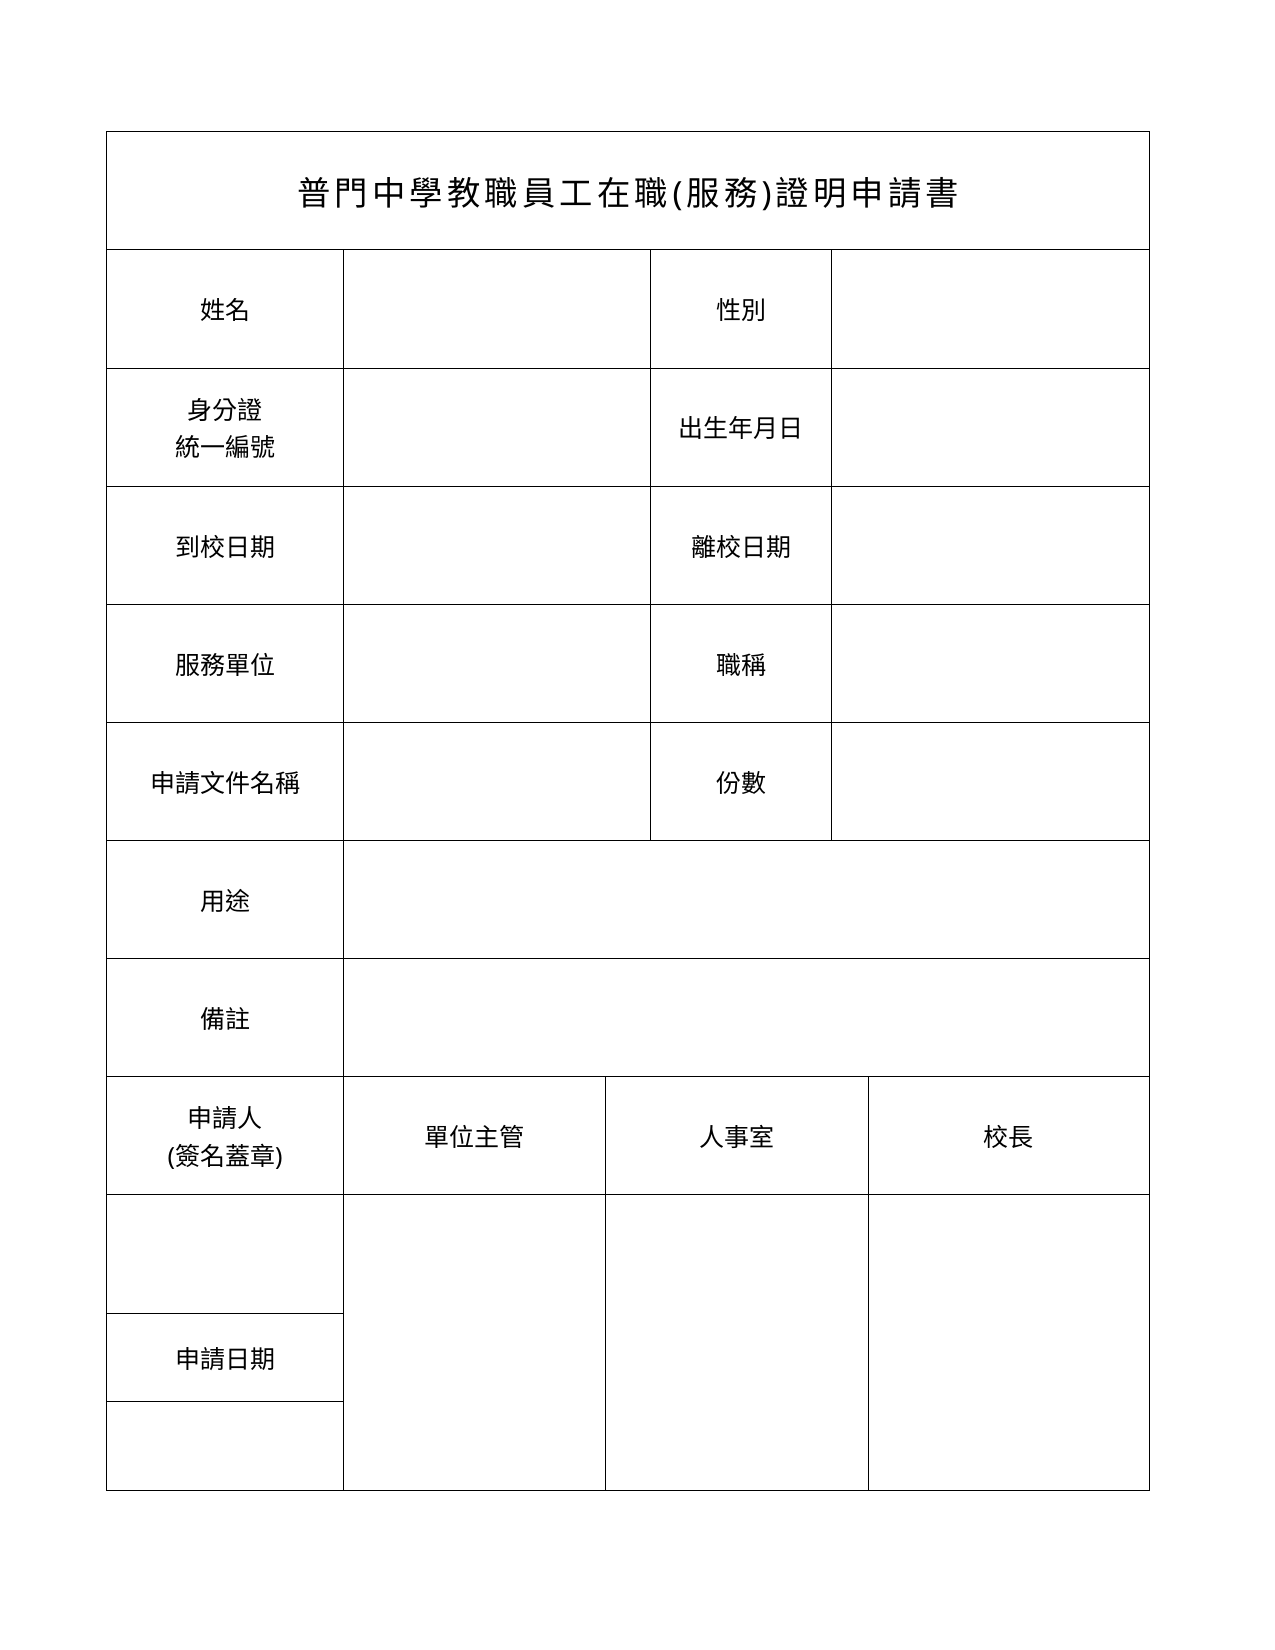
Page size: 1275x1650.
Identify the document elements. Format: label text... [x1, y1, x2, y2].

table_cell [832, 605, 1149, 722]
table_cell [832, 487, 1149, 604]
table_cell 申請人 (簽名蓋章) [107, 1077, 343, 1194]
table_header 普門中學教職員工在職(服務)證明申請書 [107, 132, 1149, 249]
table_cell 性別 [651, 250, 831, 367]
table_cell 備註 [107, 959, 343, 1076]
table_cell [832, 369, 1149, 486]
table_cell 申請日期 [107, 1314, 343, 1401]
table_cell [344, 723, 650, 840]
table_cell 到校日期 [107, 487, 343, 604]
table_cell 校長 [869, 1077, 1149, 1194]
table_cell 出生年月日 [651, 369, 831, 486]
table_cell [107, 1195, 343, 1312]
table_cell 份數 [651, 723, 831, 840]
table_cell 人事室 [606, 1077, 868, 1194]
table_cell [344, 1195, 605, 1490]
table_cell 姓名 [107, 250, 343, 367]
table_cell 申請文件名稱 [107, 723, 343, 840]
table_cell 服務單位 [107, 605, 343, 722]
table_cell 離校日期 [651, 487, 831, 604]
table_cell 用途 [107, 841, 343, 958]
table_cell [869, 1195, 1149, 1490]
table_cell [107, 1402, 343, 1490]
table_cell 單位主管 [344, 1077, 605, 1194]
table_cell [344, 959, 1149, 1076]
table_cell [344, 250, 650, 367]
table_cell 身分證 統一編號 [107, 369, 343, 486]
table_cell [832, 723, 1149, 840]
table_cell [344, 841, 1149, 958]
table_cell [344, 369, 650, 486]
table_cell [832, 250, 1149, 367]
table_cell [344, 605, 650, 722]
table_cell 職稱 [651, 605, 831, 722]
table_cell [344, 487, 650, 604]
table_cell [606, 1195, 868, 1490]
